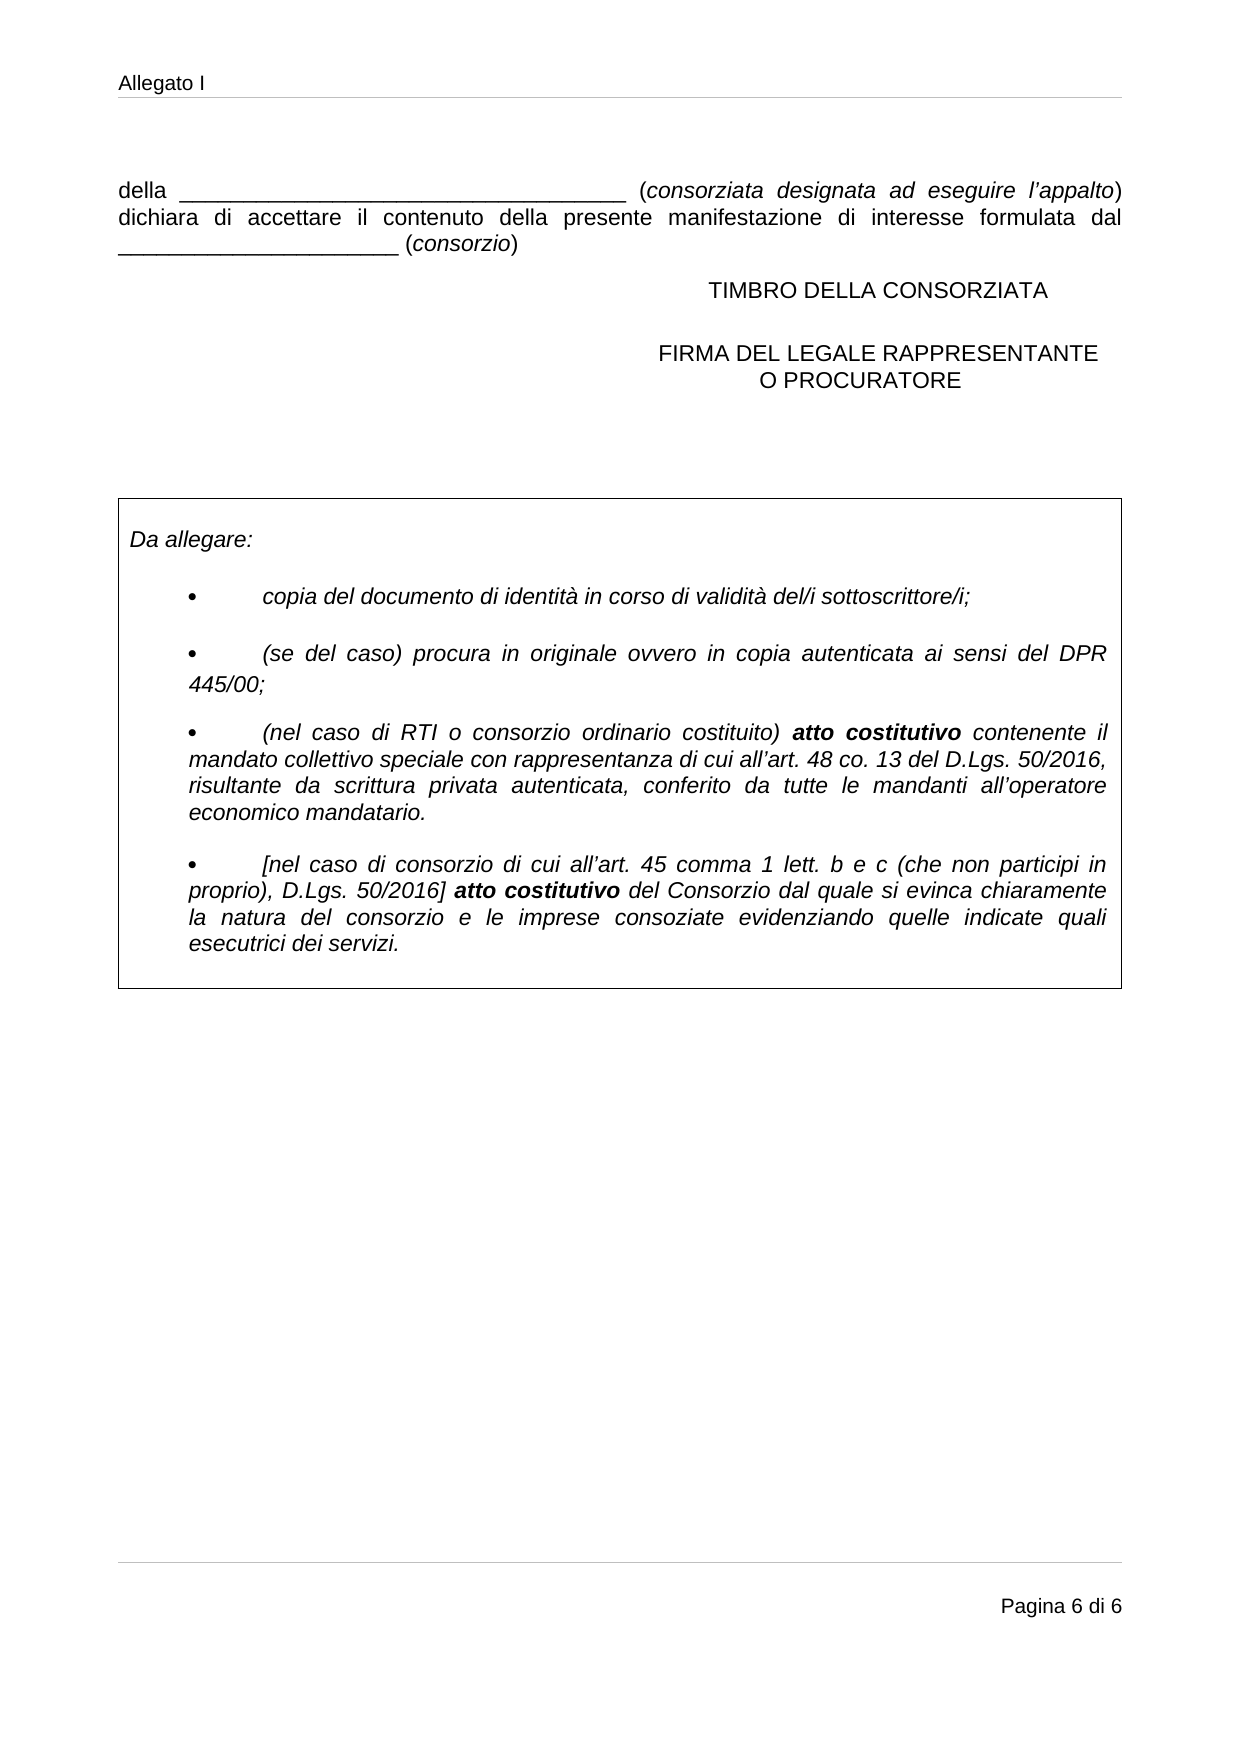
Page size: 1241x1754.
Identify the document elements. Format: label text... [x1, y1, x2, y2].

text TIMBRO DELLA CONSORZIATA [118, 277, 1122, 303]
table_header Da allegare: copia del documento di identità in corso di validità del/i sottoscrittore/i; (se del caso) procura in originale ovvero in copia autenticata ai sensi del DPR 445/00; (nel caso di RTI o consorzio ordinario costituito) atto costitutivo contenente il mandato collettivo speciale con rappresentanza di cui all’art. 48 co. 13 del D.Lgs. 50/2016, risultante da scrittura privata autenticata, conferito da tutte le mandanti all’operatore economico mandatario. [nel caso di consorzio di cui all’art. 45 comma 1 lett. b e c (che non participi in proprio), D.Lgs. 50/2016] atto costitutivo del Consorzio dal quale si evinca chiaramente la natura del consorzio e le imprese consoziate evidenziando quelle indicate quali esecutrici dei servizi. [119, 499, 1121, 988]
text O PROCURATORE [487, 367, 1122, 393]
text della ___________________________________ (consorziata designata ad eseguire l’appalto) dichiara di accettare il contenuto della presente manifestazione di interesse formulata dal ______________________ (consorzio) [118, 177, 1122, 256]
text FIRMA DEL LEGALE RAPPRESENTANTE [487, 340, 1122, 367]
